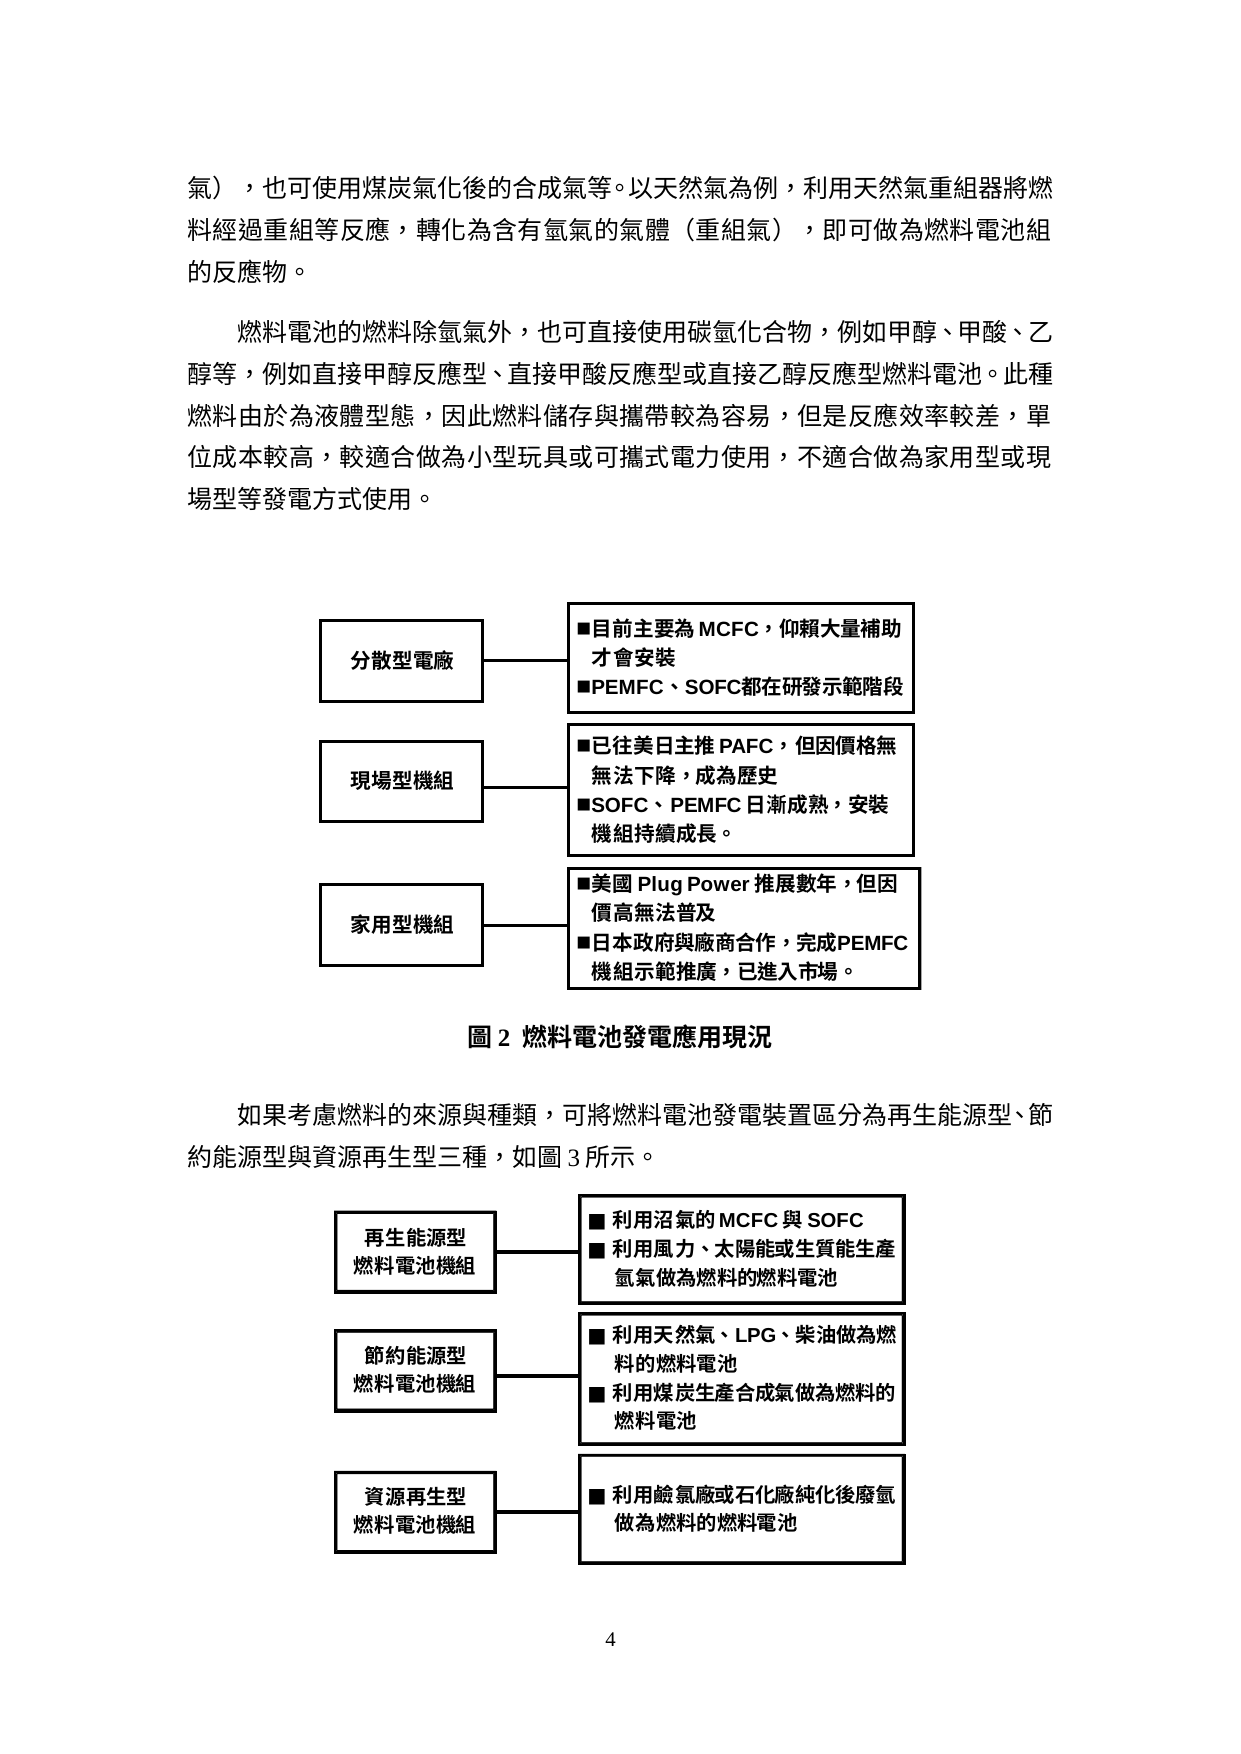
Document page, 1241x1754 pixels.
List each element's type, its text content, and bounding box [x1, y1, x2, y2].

text 氣），也可使用煤炭氣化後的合成氣等。以天然氣為例，利用天然氣重組器將燃料經過重組等反應，轉化為含有氫氣的氣體（重組氣），即可做為燃料電池組的反應物。 [187, 164, 1053, 289]
text 如果考慮燃料的來源與種類，可將燃料電池發電裝置區分為再生能源型、節約能源型與資源再生型三種，如圖3所示。 [187, 1091, 1053, 1175]
text 燃料電池的燃料除氫氣外，也可直接使用碳氫化合物，例如甲醇、甲酸、乙醇等，例如直接甲醇反應型、直接甲酸反應型或直接乙醇反應型燃料電池。此種燃料由於為液體型態，因此燃料儲存與攜帶較為容易，但是反應效率較差，單位成本較高，較適合做為小型玩具或可攜式電力使用，不適合做為家用型或現場型等發電方式使用。 [187, 308, 1053, 517]
text 圖2 燃料電池發電應用現況 [187, 1018, 1053, 1054]
